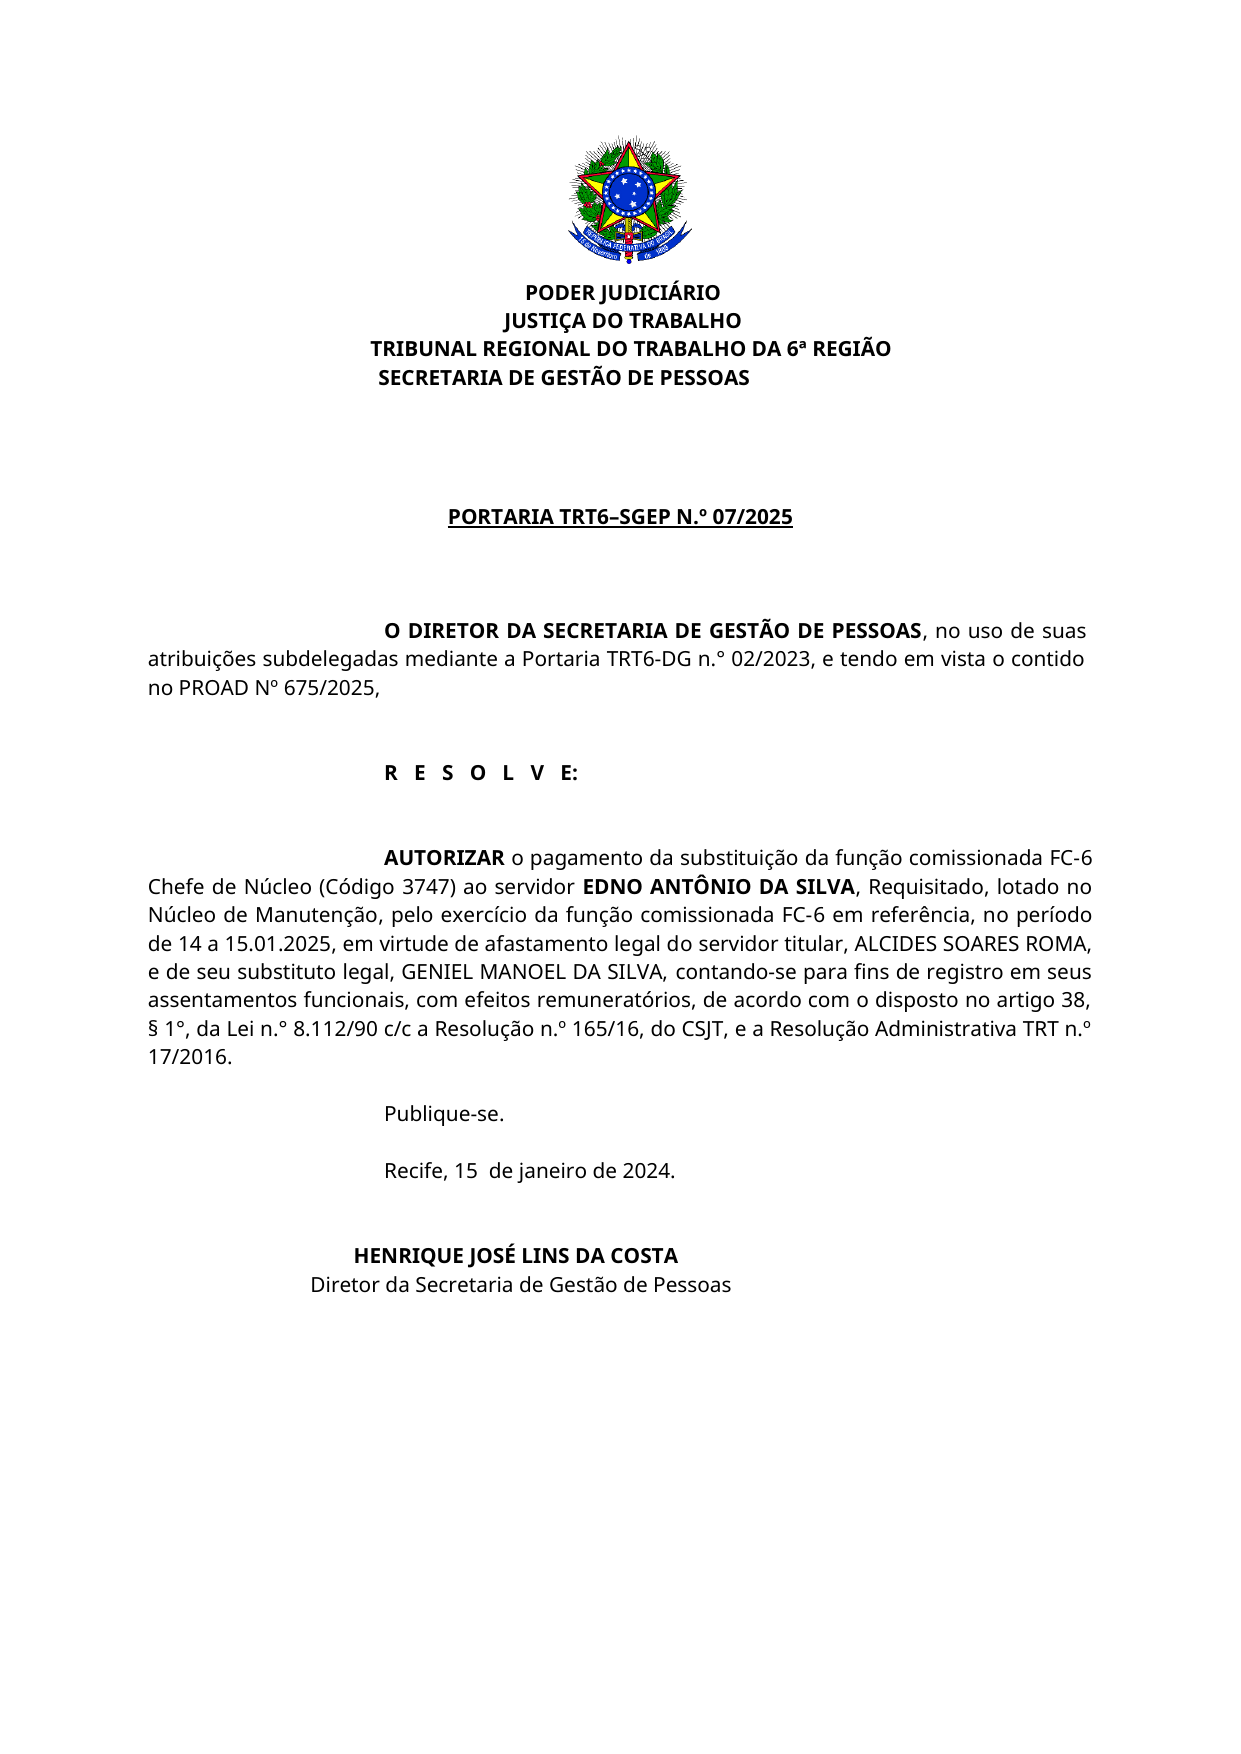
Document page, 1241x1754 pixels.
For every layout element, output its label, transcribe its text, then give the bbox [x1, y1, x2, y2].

subtitle AUTORIZAR o pagamento da substituição da função comissionada FC-6 Chefe de Núcleo (Código 3747) ao servidor EDNO ANTÔNIO DA SILVA, Requisitado, lotado no Núcleo de Manutenção, pelo exercício da função comissionada FC-6 em referência, no período de 14 a 15.01.2025, em virtude de afastamento legal do servidor titular, ALCIDES SOARES ROMA, e de seu substituto legal, GENIEL MANOEL DA SILVA, contando-se para fins de registro em seus assentamentos funcionais, com efeitos remuneratórios, de acordo com o disposto no artigo 38, § 1°, da Lei n.° 8.112/90 c/c a Resolução n.º 165/16, do CSJT, e a Resolução Administrativa TRT n.º 17/2016. [148, 843, 1092, 1071]
subtitle SECRETARIA DE GESTÃO DE PESSOAS [148, 363, 1087, 391]
subtitle O DIRETOR DA SECRETARIA DE GESTÃO DE PESSOAS, no uso de suas atribuições subdelegadas mediante a Portaria TRT6-DG n.° 02/2023, e tendo em vista o contido no PROAD Nº 675/2025, [148, 616, 1087, 701]
subtitle Diretor da Secretaria de Gestão de Pessoas [148, 1270, 1092, 1298]
subtitle Recife, 15 de janeiro de 2024. [148, 1156, 1092, 1185]
picture [561, 132, 695, 266]
subtitle JUSTIÇA DO TRABALHO [148, 306, 1092, 334]
subtitle PORTARIA TRT6–SGEP N.º 07/2025 [148, 502, 1092, 531]
subtitle R E S O L V E: [148, 758, 1087, 787]
subtitle PODER JUDICIÁRIO [148, 278, 1092, 306]
subtitle Publique-se. [148, 1099, 1092, 1128]
subtitle TRIBUNAL REGIONAL DO TRABALHO DA 6ª REGIÃO [148, 334, 1092, 363]
subtitle HENRIQUE JOSÉ LINS DA COSTA [148, 1242, 1092, 1270]
